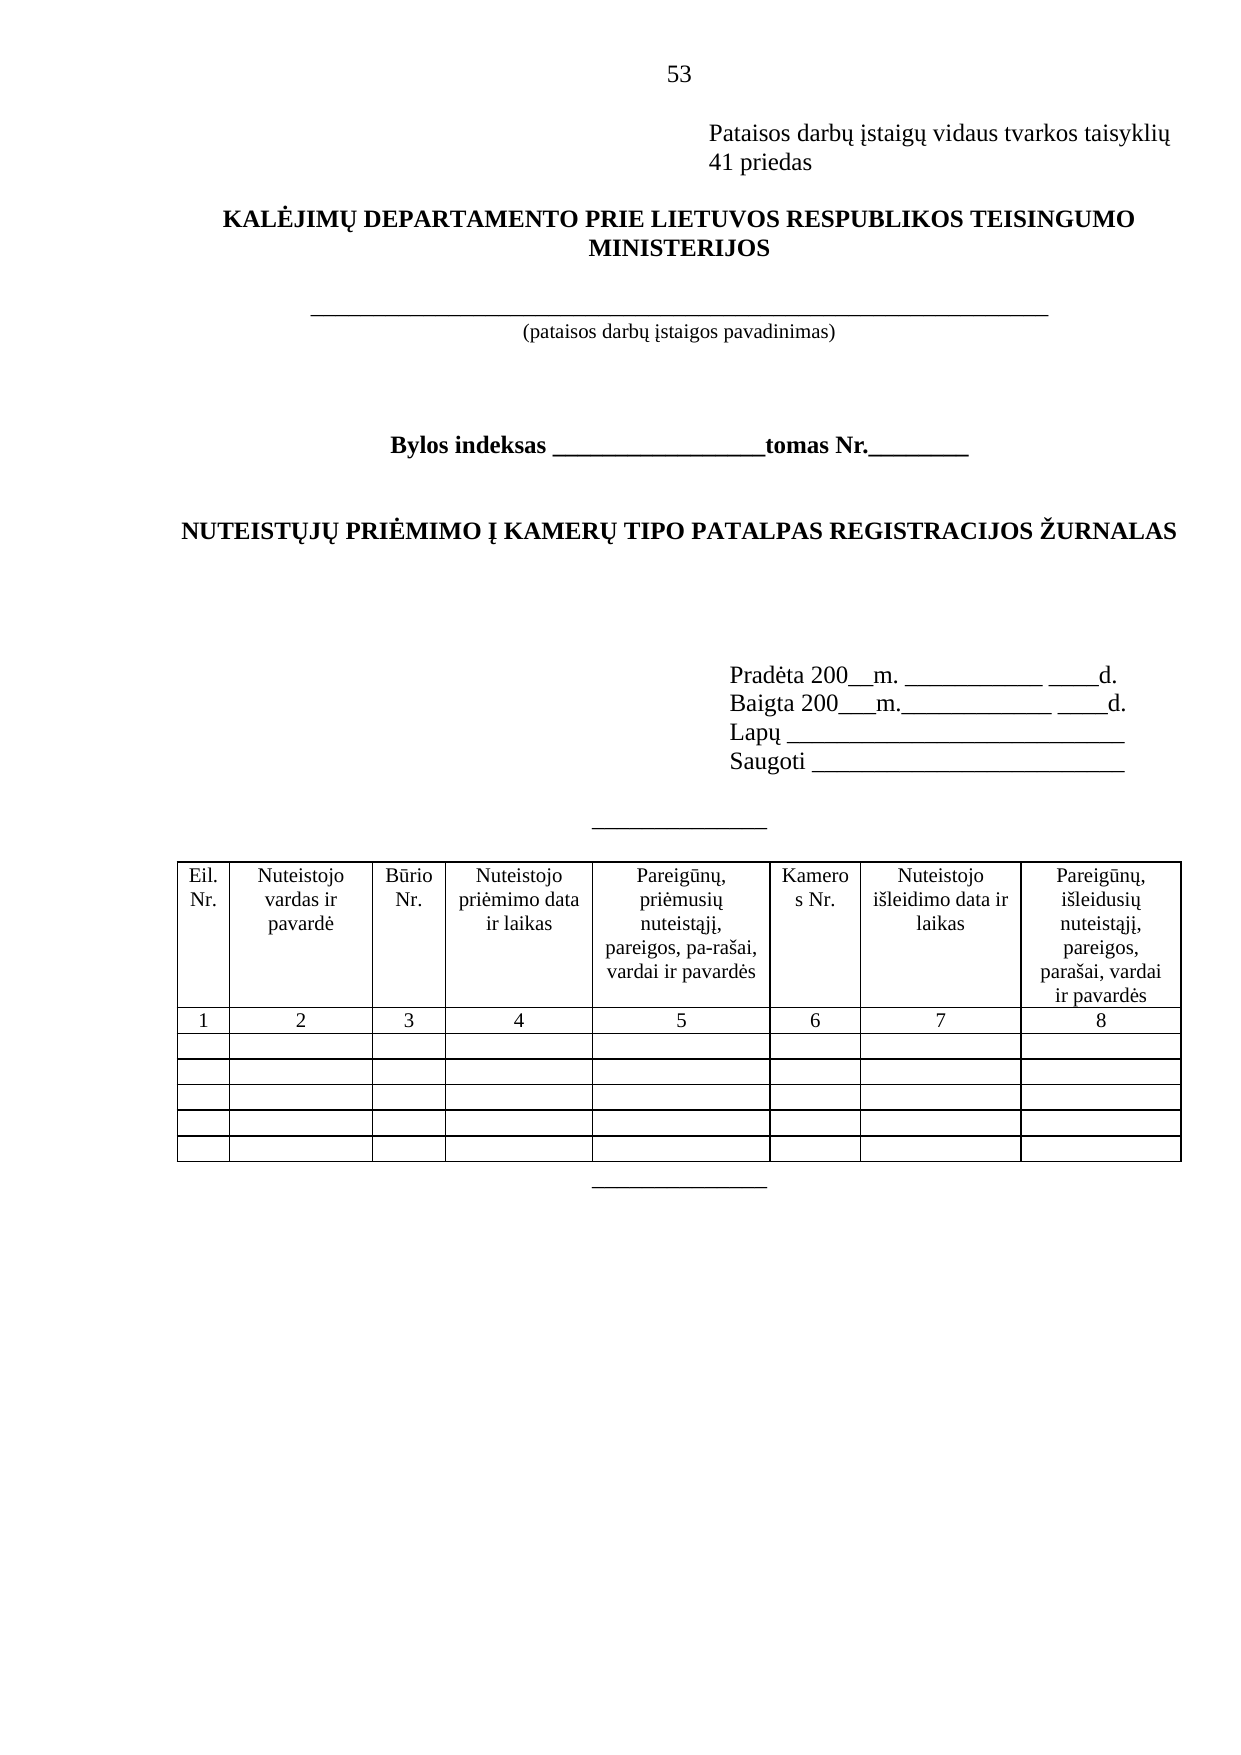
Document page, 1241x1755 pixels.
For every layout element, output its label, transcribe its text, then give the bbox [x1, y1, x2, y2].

table_cell 7 [861, 1008, 1020, 1032]
table_header Pareigūnų, priėmusių nuteistąjį, pareigos, pa-rašai, vardai ir pavardės [593, 863, 769, 1007]
table_cell [861, 1034, 1020, 1058]
table_cell [230, 1060, 372, 1084]
table_cell 3 [373, 1008, 445, 1032]
table_cell [771, 1060, 860, 1084]
table_header Nuteistojo išleidimo data ir laikas [861, 863, 1020, 1007]
table_header Nuteistojo priėmimo data ir laikas [446, 863, 592, 1007]
table_cell [593, 1137, 769, 1161]
table_cell [861, 1137, 1020, 1161]
text Bylos indeksas _________________tomas Nr.________ [177, 430, 1181, 458]
table_cell [178, 1137, 229, 1161]
table_header Būrio Nr. [373, 863, 445, 1007]
table_cell [446, 1034, 592, 1058]
table_cell [373, 1034, 445, 1058]
table_cell [230, 1137, 372, 1161]
table_cell [373, 1111, 445, 1135]
table_cell [178, 1111, 229, 1135]
text KALĖJIMŲ DEPARTAMENTO PRIE LIETUVOS RESPUBLIKOS TEISINGUMO MINISTERIJOS [177, 204, 1181, 262]
table_cell [861, 1111, 1020, 1135]
table_cell [230, 1034, 372, 1058]
table_cell [446, 1060, 592, 1084]
text ______________ [177, 1162, 1181, 1191]
table_cell [178, 1034, 229, 1058]
table_cell [593, 1060, 769, 1084]
table_cell [178, 1060, 229, 1084]
table_cell [373, 1060, 445, 1084]
table_cell [771, 1085, 860, 1109]
table_cell [593, 1111, 769, 1135]
table_cell 5 [593, 1008, 769, 1032]
text NUTEISTŲJŲ PRIĖMIMO Į KAMERŲ TIPO PATALPAS REGISTRACIJOS ŽURNALAS [177, 516, 1181, 545]
table_cell [771, 1137, 860, 1161]
table_cell [771, 1111, 860, 1135]
table_cell 2 [230, 1008, 372, 1032]
text Pataisos darbų įstaigų vidaus tvarkos taisyklių [709, 118, 1181, 147]
table_cell [230, 1085, 372, 1109]
table_cell [1022, 1060, 1180, 1084]
text Baigta 200___m.____________ ____d. [177, 688, 1181, 717]
text (pataisos darbų įstaigos pavadinimas) [177, 319, 1181, 343]
table_cell [178, 1085, 229, 1109]
text Saugoti _________________________ [177, 746, 1181, 775]
table_header Nuteistojo vardas ir pavardė [230, 863, 372, 1007]
table_header Kameros Nr. [771, 863, 860, 1007]
text Pradėta 200__m. ___________ ____d. [177, 660, 1181, 688]
table_cell [771, 1034, 860, 1058]
table_cell [593, 1034, 769, 1058]
table_cell [1022, 1034, 1180, 1058]
table_cell [373, 1137, 445, 1161]
table_cell [446, 1085, 592, 1109]
table_cell [373, 1085, 445, 1109]
table_cell [446, 1137, 592, 1161]
table_header Pareigūnų, išleidusių nuteistąjį, pareigos, parašai, vardai ir pavardės [1022, 863, 1180, 1007]
table_cell 4 [446, 1008, 592, 1032]
text ______________ [177, 803, 1181, 832]
table_cell [1022, 1085, 1180, 1109]
table_cell 6 [771, 1008, 860, 1032]
table_cell [861, 1060, 1020, 1084]
text Lapų ___________________________ [177, 717, 1181, 746]
table_cell [1022, 1111, 1180, 1135]
table_cell [446, 1111, 592, 1135]
table_cell 8 [1022, 1008, 1180, 1032]
table_header Eil. Nr. [178, 863, 229, 1007]
table_cell [230, 1111, 372, 1135]
text 41 priedas [177, 147, 1181, 176]
text ___________________________________________________________ [177, 291, 1181, 319]
table_cell [1022, 1137, 1180, 1161]
table_cell [593, 1085, 769, 1109]
table_cell 1 [178, 1008, 229, 1032]
table_cell [861, 1085, 1020, 1109]
